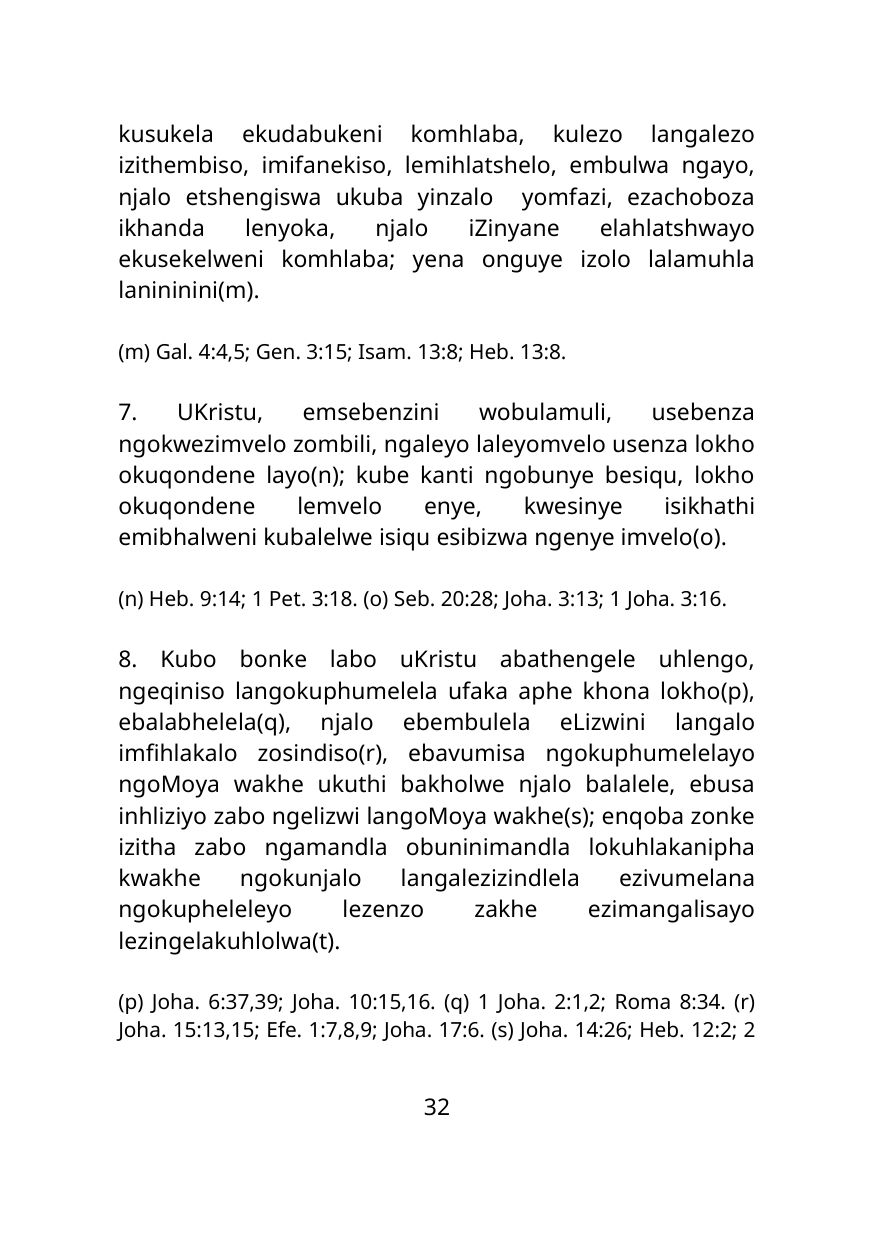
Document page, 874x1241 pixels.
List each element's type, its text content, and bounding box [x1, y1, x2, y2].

text (m) Gal. 4:4,5; Gen. 3:15; Isam. 13:8; Heb. 13:8. [118, 337, 756, 365]
text 8. Kubo bonke labo uKristu abathengele uhlengo, ngeqiniso langokuphumelela ufaka aphe khona lokho(p), ebalabhelela(q), njalo ebembulela eLizwini langalo imfihlakalo zosindiso(r), ebavumisa ngokuphumelelayo ngoMoya wakhe ukuthi bakholwe njalo balalele, ebusa inhliziyo zabo ngelizwi langoMoya wakhe(s); enqoba zonke izitha zabo ngamandla obuninimandla lokuhlakanipha kwakhe ngokunjalo langalezizindlela ezivumelana ngokupheleleyo lezenzo zakhe ezimangalisayo lezingelakuhlolwa(t). [118, 643, 756, 956]
text kusukela ekudabukeni komhlaba, kulezo langalezo izithembiso, imifanekiso, lemihlatshelo, embulwa ngayo, njalo etshengiswa ukuba yinzalo yomfazi, ezachoboza ikhanda lenyoka, njalo iZinyane elahlatshwayo ekusekelweni komhlaba; yena onguye izolo lalamuhla lanininini(m). [118, 118, 756, 306]
text (p) Joha. 6:37,39; Joha. 10:15,16. (q) 1 Joha. 2:1,2; Roma 8:34. (r) Joha. 15:13,15; Efe. 1:7,8,9; Joha. 17:6. (s) Joha. 14:26; Heb. 12:2; 2 [118, 987, 756, 1043]
text (n) Heb. 9:14; 1 Pet. 3:18. (o) Seb. 20:28; Joha. 3:13; 1 Joha. 3:16. [118, 584, 756, 612]
text 7. UKristu, emsebenzini wobulamuli, usebenza ngokwezimvelo zombili, ngaleyo laleyomvelo usenza lokho okuqondene layo(n); kube kanti ngobunye besiqu, lokho okuqondene lemvelo enye, kwesinye isikhathi emibhalweni kubalelwe isiqu esibizwa ngenye imvelo(o). [118, 396, 756, 553]
